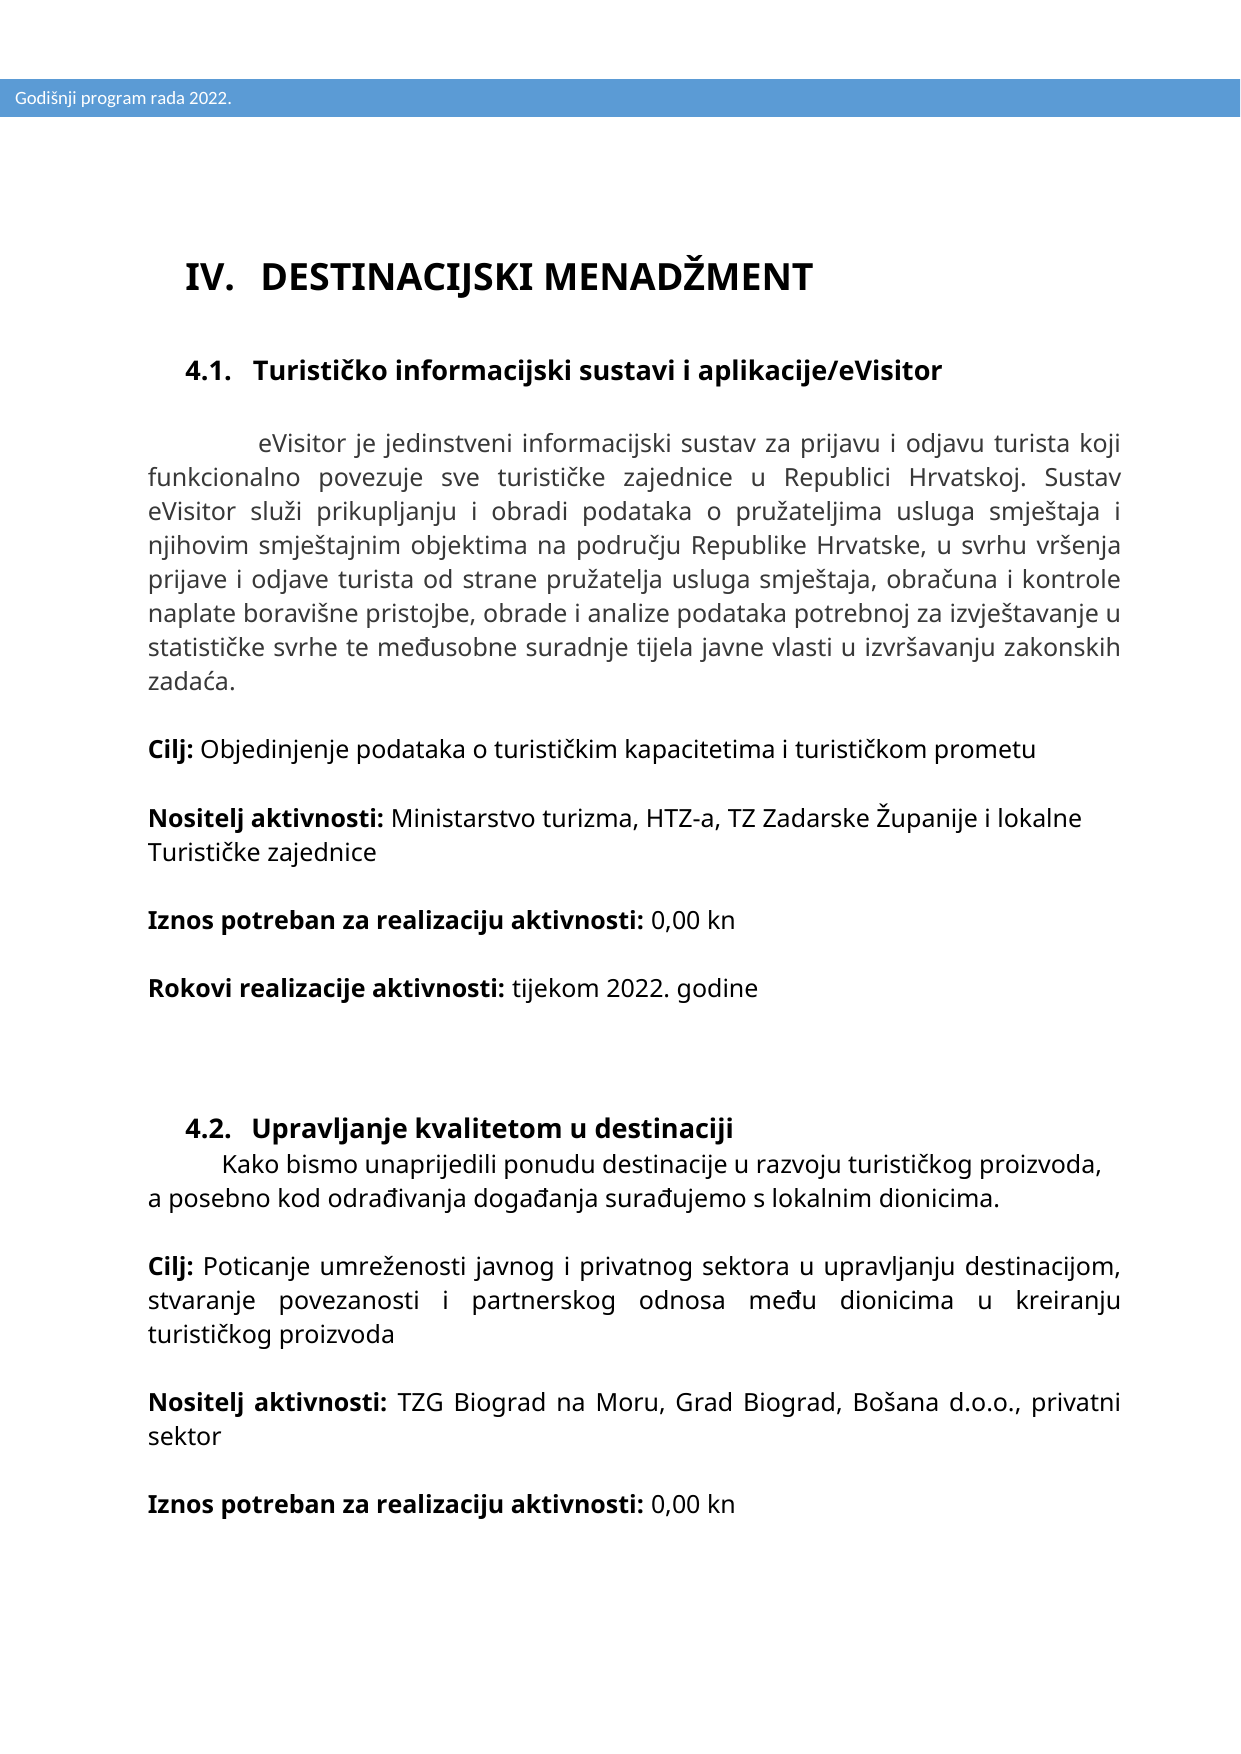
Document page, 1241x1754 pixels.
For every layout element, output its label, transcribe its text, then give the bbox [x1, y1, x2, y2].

text Kako bismo unaprijedili ponudu destinacije u razvoju turističkog proizvoda, a posebno kod odrađivanja događanja surađujemo s lokalnim dionicima. [148, 1147, 1122, 1215]
text Iznos potreban za realizaciju aktivnosti: 0,00 kn [148, 902, 1122, 937]
list DESTINACIJSKI MENADŽMENT [185, 250, 1122, 301]
list Upravljanje kvalitetom u destinaciji [185, 1110, 1122, 1147]
text Nositelj aktivnosti: TZG Biograd na Moru, Grad Biograd, Bošana d.o.o., privatni sektor [148, 1385, 1122, 1453]
text Cilj: Poticanje umreženosti javnog i privatnog sektora u upravljanju destinacijom, stvaranje povezanosti i partnerskog odnosa među dionicima u kreiranju turističkog proizvoda [148, 1249, 1122, 1351]
text Rokovi realizacije aktivnosti: tijekom 2022. godine [148, 971, 1122, 1005]
text 4.1. Turističko informacijski sustavi i aplikacije/eVisitor [185, 352, 1122, 389]
text Iznos potreban za realizaciju aktivnosti: 0,00 kn [148, 1487, 1122, 1521]
text Cilj: Objedinjenje podataka o turističkim kapacitetima i turističkom prometu [148, 732, 1122, 766]
text eVisitor je jedinstveni informacijski sustav za prijavu i odjavu turista koji funkcionalno povezuje sve turističke zajednice u Republici Hrvatskoj. Sustav eVisitor služi prikupljanju i obradi podataka o pružateljima usluga smještaja i njihovim smještajnim objektima na području Republike Hrvatske, u svrhu vršenja prijave i odjave turista od strane pružatelja usluga smještaja, obračuna i kontrole naplate boravišne pristojbe, obrade i analize podataka potrebnoj za izvještavanje u statističke svrhe te međusobne suradnje tijela javne vlasti u izvršavanju zakonskih zadaća. [148, 426, 1122, 698]
text Nositelj aktivnosti: Ministarstvo turizma, HTZ-a, TZ Zadarske Županije i lokalne Turističke zajednice [148, 800, 1122, 868]
